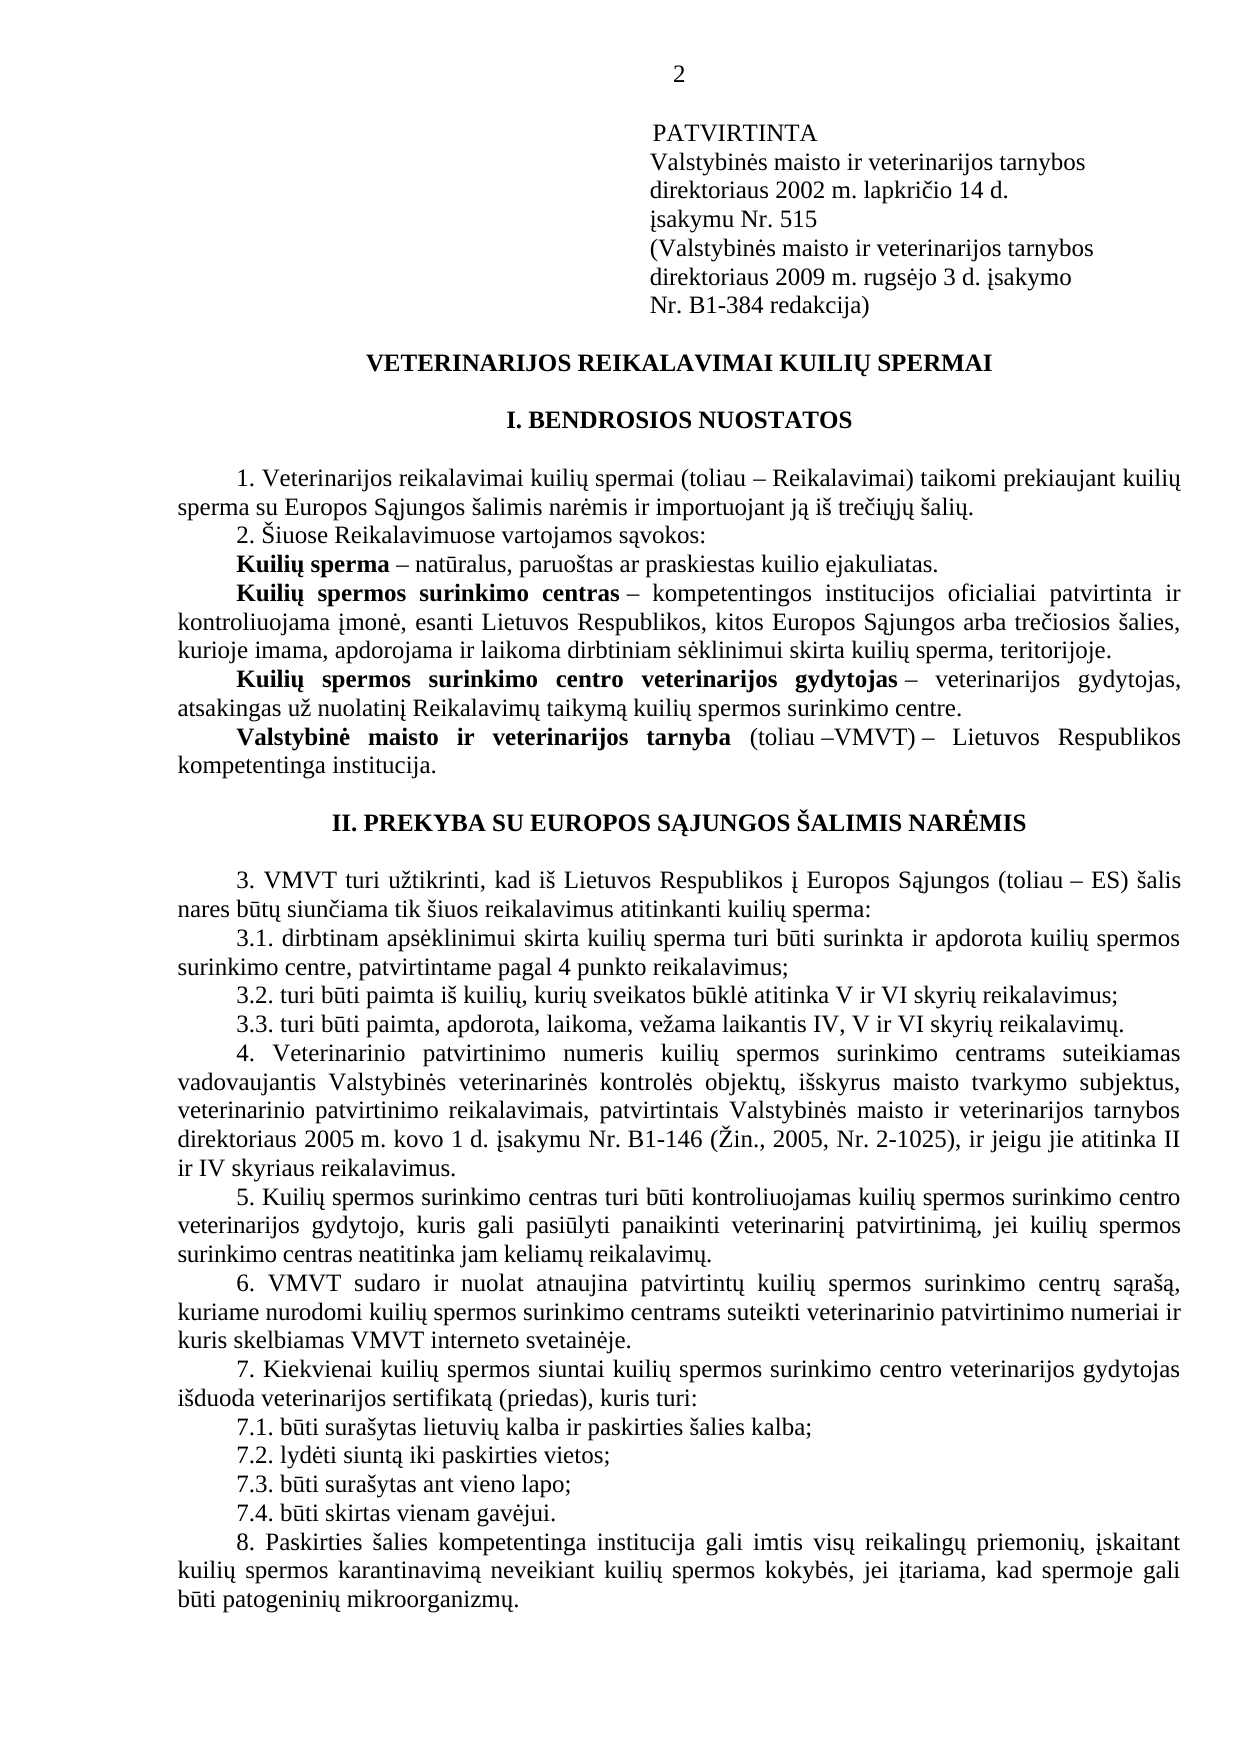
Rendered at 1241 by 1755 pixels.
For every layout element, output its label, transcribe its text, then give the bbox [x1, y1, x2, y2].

text 6. VMVT sudaro ir nuolat atnaujina patvirtintų kuilių spermos surinkimo centrų sąrašą, kuriame nurodomi kuilių spermos surinkimo centrams suteikti veterinarinio patvirtinimo numeriai ir kuris skelbiamas VMVT interneto svetainėje. [177, 1268, 1181, 1354]
text 4. Veterinarinio patvirtinimo numeris kuilių spermos surinkimo centrams suteikiamas vadovaujantis Valstybinės veterinarinės kontrolės objektų, išskyrus maisto tvarkymo subjektus, veterinarinio patvirtinimo reikalavimais, patvirtintais Valstybinės maisto ir veterinarijos tarnybos direktoriaus 2005 m. kovo 1 d. įsakymu Nr. B1-146 (Žin., 2005, Nr. 2-1025), ir jeigu jie atitinka II ir Iv skyriaus reikalavimus. [177, 1038, 1181, 1182]
text direktoriaus 2002 m. lapkričio 14 d. [649, 176, 1181, 204]
text įsakymu Nr. 515 [649, 204, 1181, 233]
text 3.2. turi būti paimta iš kuilių, kurių sveikatos būklė atitinka V ir VI skyrių reikalavimus; [177, 981, 1181, 1009]
text 7.3. būti surašytas ant vieno lapo; [177, 1469, 1181, 1498]
text PATVIRTINTA [652, 118, 1181, 147]
text 7.2. lydėti siuntą iki paskirties vietos; [177, 1441, 1181, 1469]
text direktoriaus 2009 m. rugsėjo 3 d. įsakymo [649, 262, 1181, 291]
text Nr. B1-384 redakcija) [649, 291, 1181, 319]
text 5. Kuilių spermos surinkimo centras turi būti kontroliuojamas kuilių spermos surinkimo centro veterinarijos gydytojo, kuris gali pasiūlyti panaikinti veterinarinį patvirtinimą, jei kuilių spermos surinkimo centras neatitinka jam keliamų reikalavimų. [177, 1182, 1181, 1268]
text 7. Kiekvienai kuilių spermos siuntai kuilių spermos surinkimo centro veterinarijos gydytojas išduoda veterinarijos sertifikatą (priedas), kuris turi: [177, 1354, 1181, 1412]
text II. PREKYBA SU EUROPOS SĄJUNGOS ŠALIMIS NARĖMIS [177, 808, 1181, 837]
text 1. Veterinarijos reikalavimai kuilių spermai (toliau – Reikalavimai) taikomi prekiaujant kuilių sperma su Europos Sąjungos šalimis narėmis ir importuojant ją iš trečiųjų šalių. [177, 463, 1181, 521]
text 2. Šiuose Reikalavimuose vartojamos sąvokos: [177, 521, 1181, 549]
text Valstybinės maisto ir veterinarijos tarnybos [649, 147, 1181, 176]
text Veterinarijos reikalavimAI kuilių spermai [177, 348, 1181, 377]
text 3.3. turi būti paimta, apdorota, laikoma, vežama laikantis IV, V ir VI skyrių reikalavimų. [177, 1009, 1181, 1038]
text I. BENDROSIOS NUOSTATOS [177, 406, 1181, 434]
text 7.1. būti surašytas lietuvių kalba ir paskirties šalies kalba; [177, 1412, 1181, 1441]
text 7.4. būti skirtas vienam gavėjui. [177, 1498, 1181, 1527]
text 3. VMVT turi užtikrinti, kad iš Lietuvos Respublikos į Europos Sąjungos (toliau – ES) šalis nares būtų siunčiama tik šiuos reikalavimus atitinkanti kuilių sperma: [177, 866, 1181, 923]
text 8. Paskirties šalies kompetentinga institucija gali imtis visų reikalingų priemonių, įskaitant kuilių spermos karantinavimą neveikiant kuilių spermos kokybės, jei įtariama, kad spermoje gali būti patogeninių mikroorganizmų. [177, 1527, 1181, 1613]
text (Valstybinės maisto ir veterinarijos tarnybos [649, 233, 1181, 262]
text Kuilių sperma – natūralus, paruoštas ar praskiestas kuilio ejakuliatas. [177, 549, 1181, 578]
text 3.1. dirbtinam apsėklinimui skirta kuilių sperma turi būti surinkta ir apdorota kuilių spermos surinkimo centre, patvirtintame pagal 4 punkto reikalavimus; [177, 923, 1181, 981]
text Kuilių spermos surinkimo centras – kompetentingos institucijos oficialiai patvirtinta ir kontroliuojama įmonė, esanti Lietuvos Respublikos, kitos Europos Sąjungos arba trečiosios šalies, kurioje imama, apdorojama ir laikoma dirbtiniam sėklinimui skirta kuilių sperma, teritorijoje. [177, 578, 1181, 664]
text Valstybinė maisto ir veterinarijos tarnyba (toliau –VMVT) – Lietuvos Respublikos kompetentinga institucija. [177, 722, 1181, 779]
text Kuilių spermos surinkimo centro veterinarijos gydytojas – veterinarijos gydytojas, atsakingas už nuolatinį Reikalavimų taikymą kuilių spermos surinkimo centre. [177, 664, 1181, 722]
